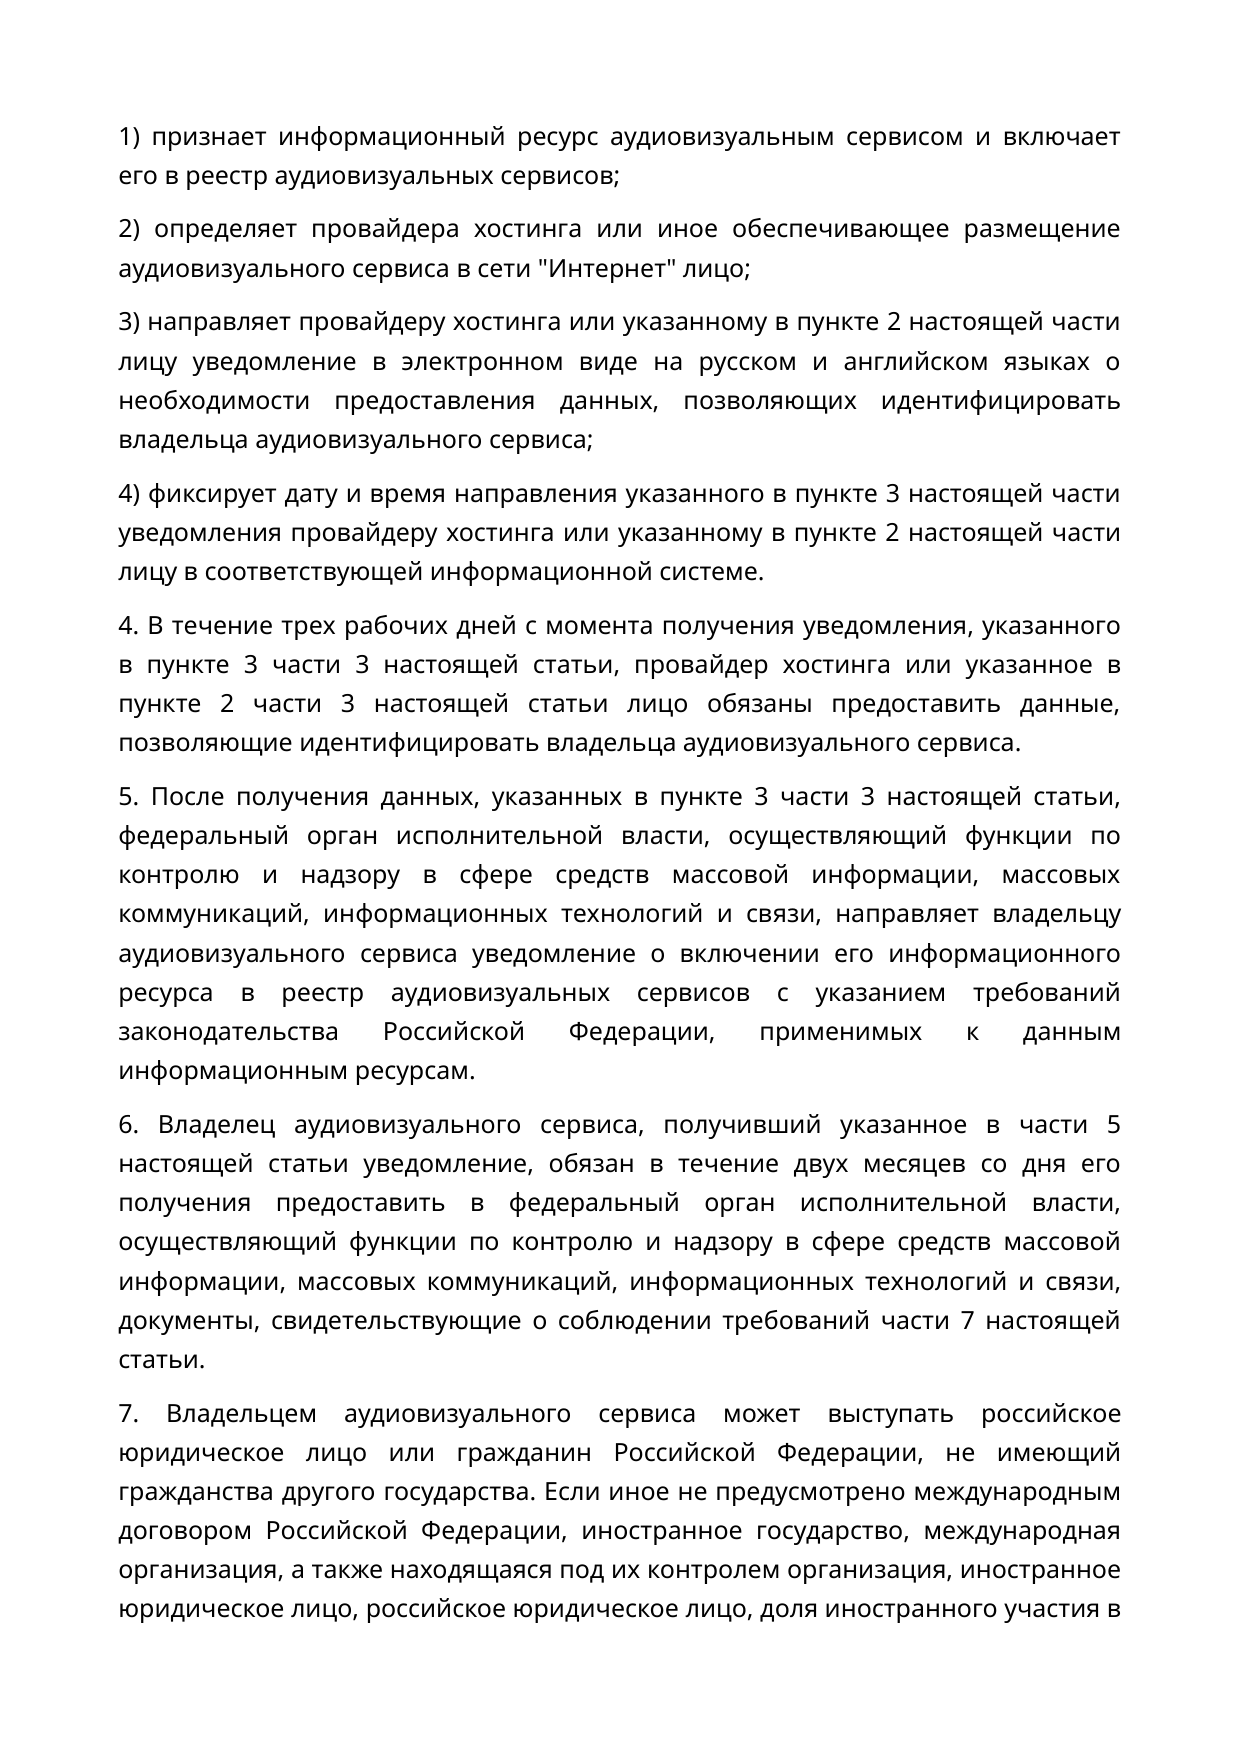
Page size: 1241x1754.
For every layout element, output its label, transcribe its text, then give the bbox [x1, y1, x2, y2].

text 5. После получения данных, указанных в пункте 3 части 3 настоящей статьи, федеральный орган исполнительной власти, осуществляющий функции по контролю и надзору в сфере средств массовой информации, массовых коммуникаций, информационных технологий и связи, направляет владельцу аудиовизуального сервиса уведомление о включении его информационного ресурса в реестр аудиовизуальных сервисов с указанием требований законодательства Российской Федерации, применимых к данным информационным ресурсам. [118, 778, 1122, 1087]
text 4) фиксирует дату и время направления указанного в пункте 3 настоящей части уведомления провайдеру хостинга или указанному в пункте 2 настоящей части лицу в соответствующей информационной системе. [118, 475, 1122, 588]
text 7. Владельцем аудиовизуального сервиса может выступать российское юридическое лицо или гражданин Российской Федерации, не имеющий гражданства другого государства. Если иное не предусмотрено международным договором Российской Федерации, иностранное государство, международная организация, а также находящаяся под их контролем организация, иностранное юридическое лицо, российское юридическое лицо, доля иностранного участия в [118, 1395, 1122, 1625]
text 1) признает информационный ресурс аудиовизуальным сервисом и включает его в реестр аудиовизуальных сервисов; [118, 118, 1122, 191]
text 2) определяет провайдера хостинга или иное обеспечивающее размещение аудиовизуального сервиса в сети "Интернет" лицо; [118, 211, 1122, 284]
text 4. В течение трех рабочих дней с момента получения уведомления, указанного в пункте 3 части 3 настоящей статьи, провайдер хостинга или указанное в пункте 2 части 3 настоящей статьи лицо обязаны предоставить данные, позволяющие идентифицировать владельца аудиовизуального сервиса. [118, 607, 1122, 759]
text 6. Владелец аудиовизуального сервиса, получивший указанное в части 5 настоящей статьи уведомление, обязан в течение двух месяцев со дня его получения предоставить в федеральный орган исполнительной власти, осуществляющий функции по контролю и надзору в сфере средств массовой информации, массовых коммуникаций, информационных технологий и связи, документы, свидетельствующие о соблюдении требований части 7 настоящей статьи. [118, 1106, 1122, 1376]
text 3) направляет провайдеру хостинга или указанному в пункте 2 настоящей части лицу уведомление в электронном виде на русском и английском языках о необходимости предоставления данных, позволяющих идентифицировать владельца аудиовизуального сервиса; [118, 304, 1122, 456]
